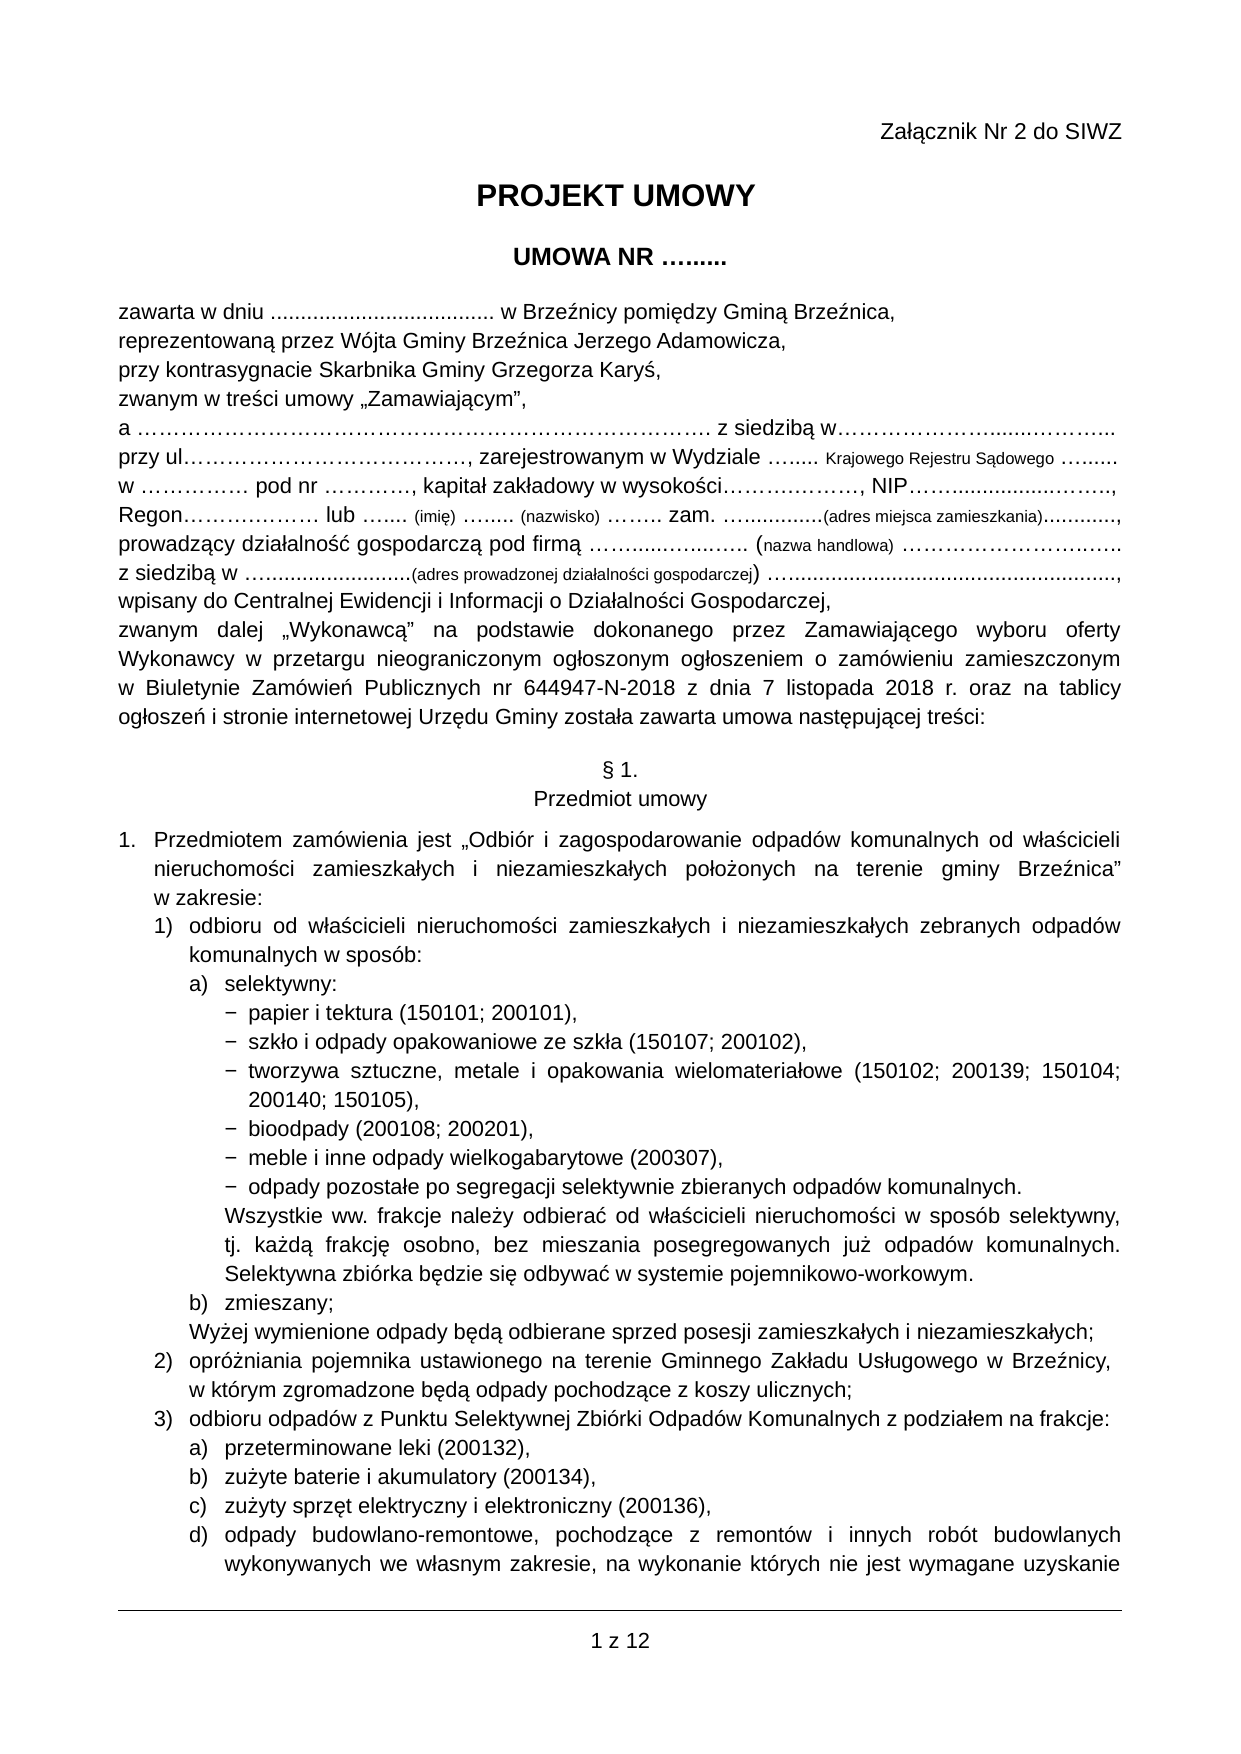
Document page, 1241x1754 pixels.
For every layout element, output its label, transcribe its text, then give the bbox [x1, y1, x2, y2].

text UMOWA NR …...... [118, 242, 1122, 271]
list bioodpady (200108; 200201), [224, 1116, 1122, 1141]
list meble i inne odpady wielkogabarytowe (200307), [224, 1145, 1122, 1170]
list papier i tektura (150101; 200101), [224, 1000, 1122, 1026]
text a ……………………………………………………………………. z siedzibą w………………….......………... [118, 415, 1122, 440]
text zwanym w treści umowy „Zamawiającym”, [118, 386, 1122, 411]
text Regon……….……… lub ….... (imię) …..... (nazwisko) …….. zam. ….............(adres miejsca zamieszkania)............, prowadzący działalność gospodarczą pod firmą ……......…....….. (nazwa handlowa) ……………………..….. z siedzibą w …........................(adres prowadzonej działalności gospodarczej) …......................................................, wpisany do Centralnej Ewidencji i Informacji o Działalności Gospodarczej, [118, 502, 1122, 614]
list odpady pozostałe po segregacji selektywnie zbieranych odpadów komunalnych. [224, 1174, 1122, 1199]
list przeterminowane leki (200132), [189, 1435, 1122, 1460]
text przy ul…………………………………, zarejestrowanym w Wydziale …..... Krajowego Rejestru Sądowego …...... [118, 444, 1122, 469]
subtitle Załącznik Nr 2 do SIWZ [118, 118, 1122, 144]
list selektywny: [189, 971, 1122, 997]
list zmieszany; [189, 1290, 1122, 1315]
text Wszystkie ww. frakcje należy odbierać od właścicieli nieruchomości w sposób selektywny, tj. każdą frakcję osobno, bez mieszania posegregowanych już odpadów komunalnych. Selektywna zbiórka będzie się odbywać w systemie pojemnikowo-workowym. [189, 1203, 1122, 1286]
list zużyte baterie i akumulatory (200134), [189, 1464, 1122, 1489]
list opróżniania pojemnika ustawionego na terenie Gminnego Zakładu Usługowego w Brzeźnicy, w którym zgromadzone będą odpady pochodzące z koszy ulicznych; [153, 1348, 1122, 1402]
text PROJEKT UMOWY [118, 177, 1122, 213]
list zużyty sprzęt elektryczny i elektroniczny (200136), [189, 1493, 1122, 1518]
list odbioru odpadów z Punktu Selektywnej Zbiórki Odpadów Komunalnych z podziałem na frakcje: [153, 1406, 1122, 1431]
text przy kontrasygnacie Skarbnika Gminy Grzegorza Karyś, [118, 357, 1122, 382]
text reprezentowaną przez Wójta Gminy Brzeźnica Jerzego Adamowicza, [118, 328, 1122, 353]
list odbioru od właścicieli nieruchomości zamieszkałych i niezamieszkałych zebranych odpadów komunalnych w sposób: [153, 913, 1122, 968]
text zawarta w dniu ..................................... w Brzeźnicy pomiędzy Gminą Brzeźnica, [118, 299, 1122, 324]
list tworzywa sztuczne, metale i opakowania wielomateriałowe (150102; 200139; 150104; 200140; 150105), [224, 1058, 1122, 1112]
list Wyżej wymienione odpady będą odbierane sprzed posesji zamieszkałych i niezamieszkałych; [189, 1319, 1122, 1344]
text Przedmiot umowy [118, 786, 1122, 811]
list Przedmiotem zamówienia jest „Odbiór i zagospodarowanie odpadów komunalnych od właścicieli nieruchomości zamieszkałych i niezamieszkałych położonych na terenie gminy Brzeźnica” w zakresie: [118, 827, 1122, 910]
text zwanym dalej „Wykonawcą” na podstawie dokonanego przez Zamawiającego wyboru oferty Wykonawcy w przetargu nieograniczonym ogłoszonym ogłoszeniem o zamówieniu zamieszczonym w Biuletynie Zamówień Publicznych nr 644947-N-2018 z dnia 7 listopada 2018 r. oraz na tablicy ogłoszeń i stronie internetowej Urzędu Gminy została zawarta umowa następującej treści: [118, 617, 1122, 729]
list odpady budowlano-remontowe, pochodzące z remontów i innych robót budowlanych wykonywanych we własnym zakresie, na wykonanie których nie jest wymagane uzyskanie [189, 1522, 1122, 1576]
list szkło i odpady opakowaniowe ze szkła (150107; 200102), [224, 1029, 1122, 1054]
text w …………… pod nr …………, kapitał zakładowy w wysokości……….………, NIP…….................…….., [118, 473, 1122, 498]
text § 1. [118, 757, 1122, 782]
